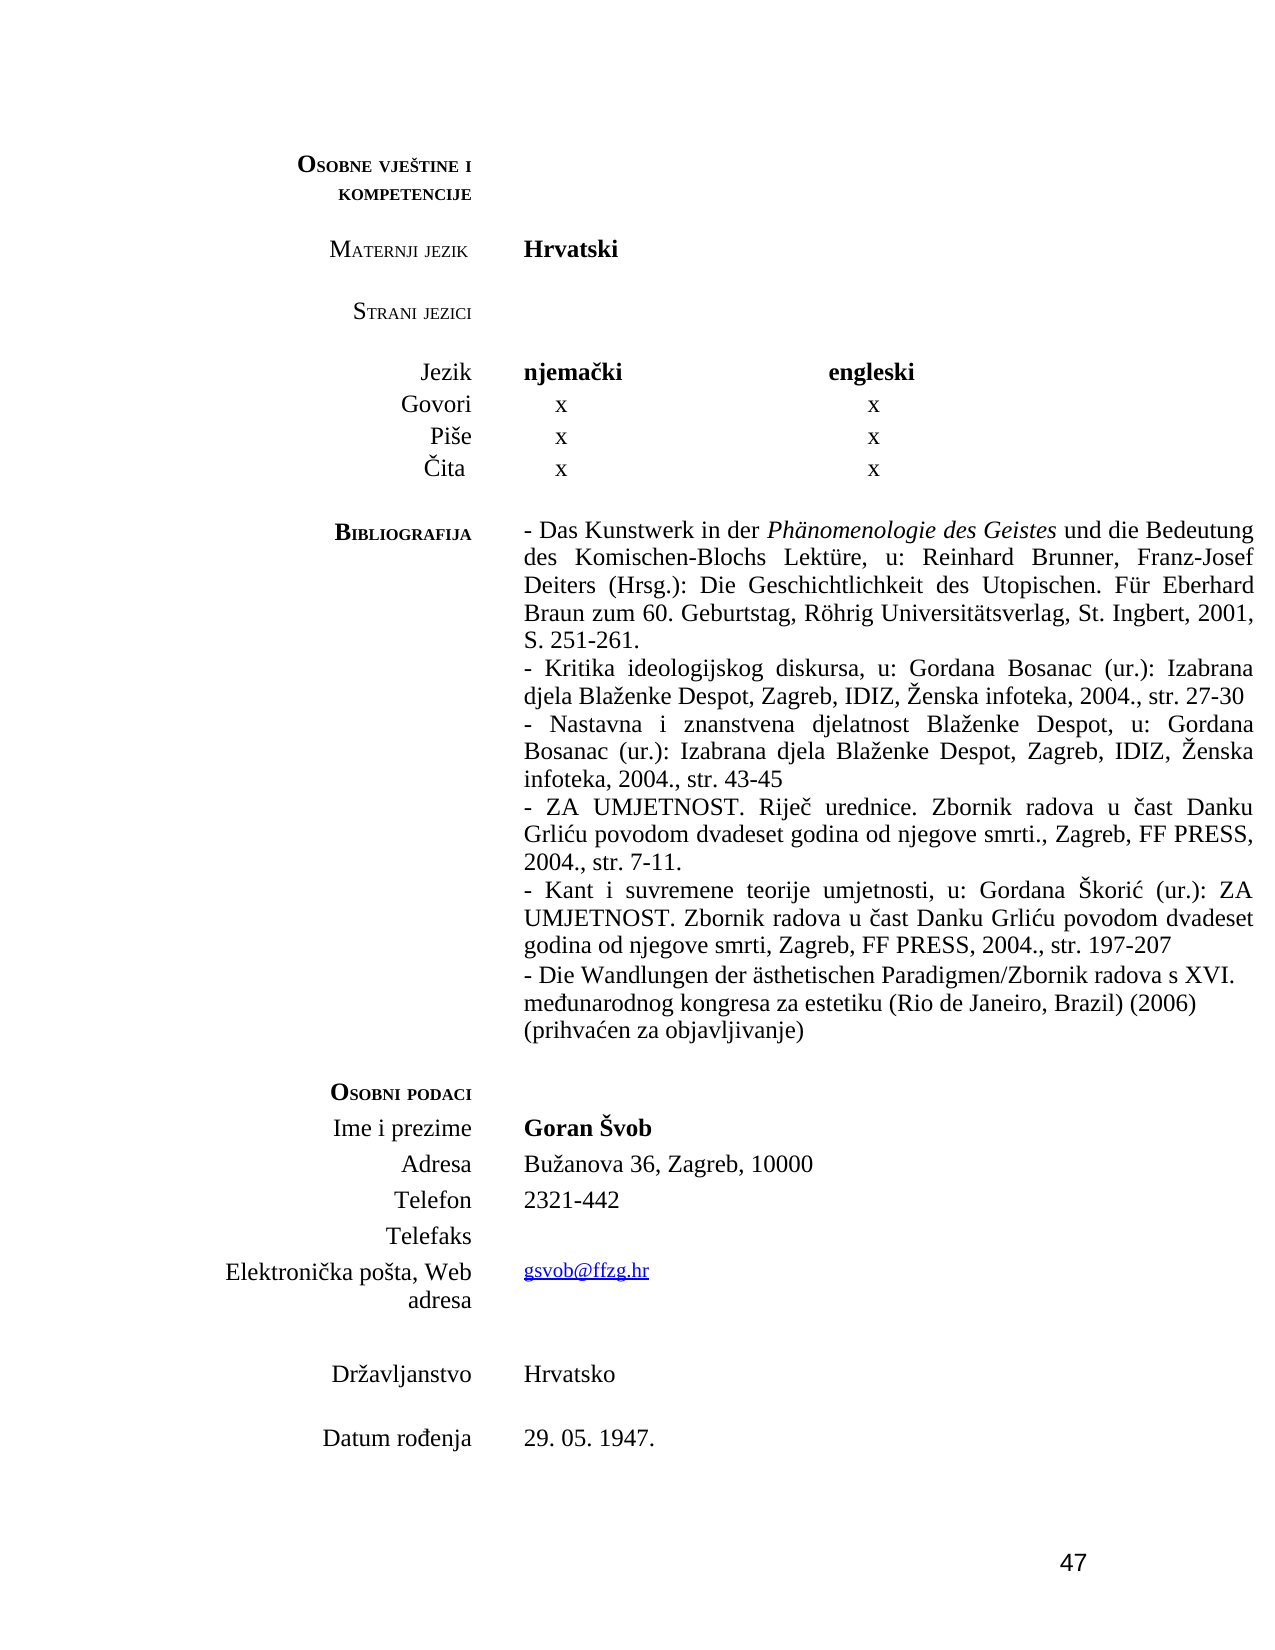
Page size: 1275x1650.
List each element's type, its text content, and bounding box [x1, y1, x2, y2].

table_header Državljanstvo [176, 1358, 483, 1390]
table_cell Govori [176, 388, 483, 420]
table_cell Ime i prezime [176, 1110, 483, 1146]
table_cell [513, 484, 1265, 516]
table_cell gsvob@ffzg.hr [513, 1254, 1265, 1318]
table_cell [483, 484, 512, 516]
table_header Jezik [176, 356, 483, 388]
table_header Hrvatski [513, 233, 1265, 265]
table_header Osobni podaci [176, 1074, 483, 1110]
table_cell [513, 1218, 1265, 1254]
table_cell Piše [176, 420, 483, 452]
table_header 29. 05. 1947. [513, 1422, 1265, 1454]
table_header [483, 1074, 1265, 1110]
table_cell Elektronička pošta, Web adresa [176, 1254, 483, 1318]
table_cell [483, 1218, 512, 1254]
table_cell Goran Švob [513, 1110, 1265, 1146]
table_cell [483, 1182, 512, 1218]
table_header Osobne vještine i kompetencije [176, 150, 483, 205]
table_cell Bužanova 36, Zagreb, 10000 [513, 1146, 1265, 1182]
table_header Strani jezici [176, 297, 483, 324]
table_cell x x [513, 388, 1265, 420]
table_cell [483, 1254, 512, 1318]
table_header Datum rođenja [176, 1422, 483, 1454]
table_cell [483, 1110, 512, 1146]
table_cell Telefaks [176, 1218, 483, 1254]
table_cell [483, 452, 512, 484]
table_header [483, 233, 512, 265]
table_header [483, 1422, 512, 1454]
table_cell 2321-442 [513, 1182, 1265, 1218]
table_cell - Das Kunstwerk in der Phänomenologie des Geistes und die Bedeutung des Komischen-Blochs Lektüre, u: Reinhard Brunner, Franz-Josef Deiters (Hrsg.): Die Geschichtlichkeit des Utopischen. Für Eberhard Braun zum 60. Geburtstag, Röhrig Universitätsverlag, St. Ingbert, 2001, S. 251-261. - Kritika ideologijskog diskursa, u: Gordana Bosanac (ur.): Izabrana djela Blaženke Despot, Zagreb, IDIZ, Ženska infoteka, 2004., str. 27-30 - Nastavna i znanstvena djelatnost Blaženke Despot, u: Gordana Bosanac (ur.): Izabrana djela Blaženke Despot, Zagreb, IDIZ, Ženska infoteka, 2004., str. 43-45 - ZA UMJETNOST. Riječ urednice. Zbornik radova u čast Danku Grliću povodom dvadeset godina od njegove smrti., Zagreb, FF PRESS, 2004., str. 7-11. - Kant i suvremene teorije umjetnosti, u: Gordana Škorić (ur.): ZA UMJETNOST. Zbornik radova u čast Danku Grliću povodom dvadeset godina od njegove smrti, Zagreb, FF PRESS, 2004., str. 197-207 - Die Wandlungen der ästhetischen Paradigmen/Zbornik radova s XVI. međunarodnog kongresa za estetiku (Rio de Janeiro, Brazil) (2006) (prihvaćen za objavljivanje) [513, 516, 1265, 1046]
table_cell [483, 388, 512, 420]
table_cell [483, 420, 512, 452]
table_cell x x [513, 420, 1265, 452]
table_cell Bibliografija [176, 516, 483, 1046]
table_cell Telefon [176, 1182, 483, 1218]
table_header njemački engleski [513, 356, 1265, 388]
table_header Hrvatsko [513, 1358, 1265, 1390]
table_cell Adresa [176, 1146, 483, 1182]
table_cell [483, 1146, 512, 1182]
table_header [483, 356, 512, 388]
table_header Maternji jezik [176, 233, 483, 265]
table_header [483, 1358, 512, 1390]
table_cell [483, 516, 512, 1046]
table_cell [176, 484, 483, 516]
table_cell Čita [176, 452, 483, 484]
table_cell x x [513, 452, 1265, 484]
